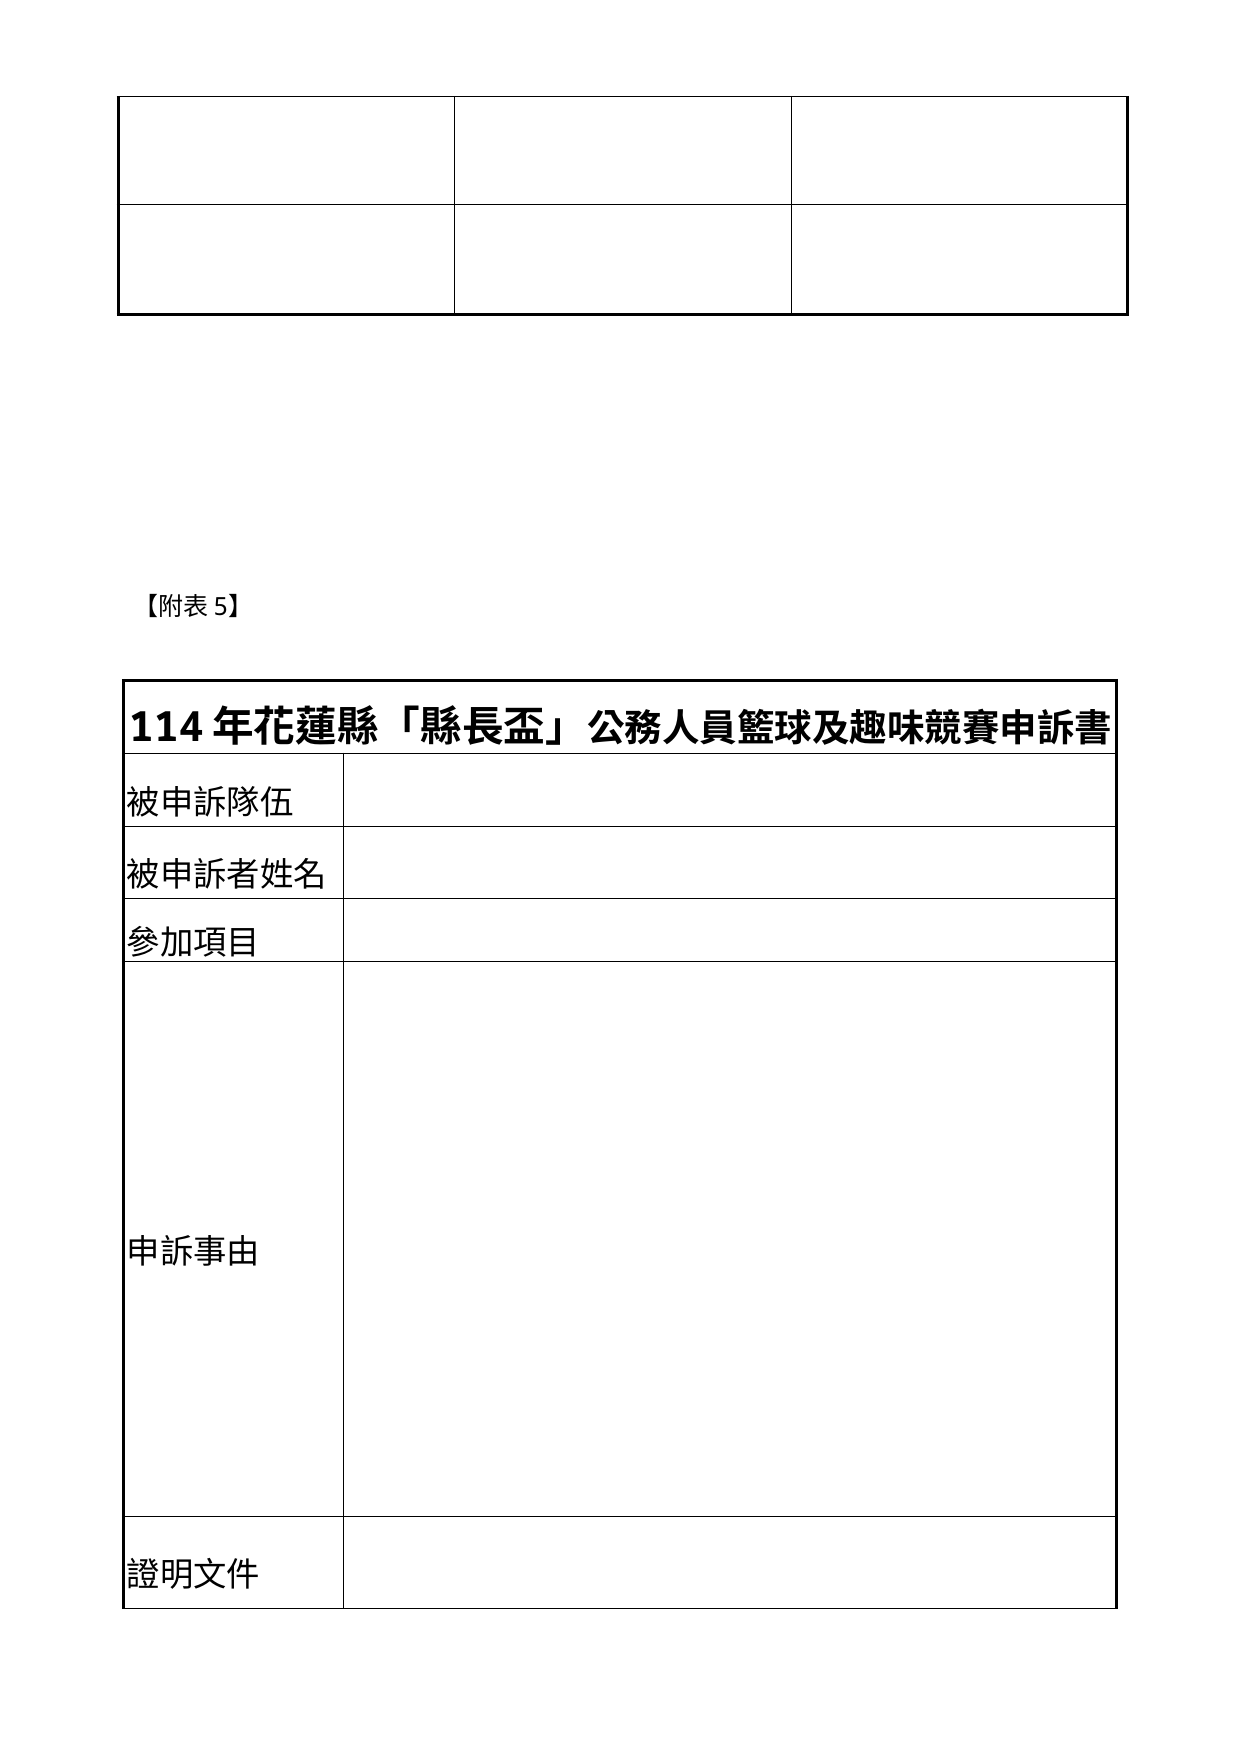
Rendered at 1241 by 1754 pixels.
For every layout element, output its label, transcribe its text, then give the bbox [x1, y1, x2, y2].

table_cell 申訴事由 [125, 962, 343, 1516]
table_cell [455, 205, 791, 312]
table_cell [455, 97, 791, 204]
table_cell [792, 205, 1126, 312]
table_cell [120, 205, 454, 312]
table_cell [792, 97, 1126, 204]
table_cell [344, 899, 1115, 961]
table_cell 被申訴隊伍 [125, 754, 343, 826]
table_cell [120, 97, 454, 204]
table_cell 參加項目 [125, 899, 343, 961]
table_cell [344, 1517, 1115, 1608]
table_header 114年花蓮縣「縣長盃」公務人員籃球及趣味競賽申訴書 [125, 682, 1115, 753]
table_cell [344, 962, 1115, 1516]
table_cell [344, 754, 1115, 826]
text 【附表5】 [133, 586, 272, 623]
table_cell [344, 827, 1115, 898]
table_cell 證明文件 [125, 1517, 343, 1608]
table_cell 被申訴者姓名 [125, 827, 343, 898]
